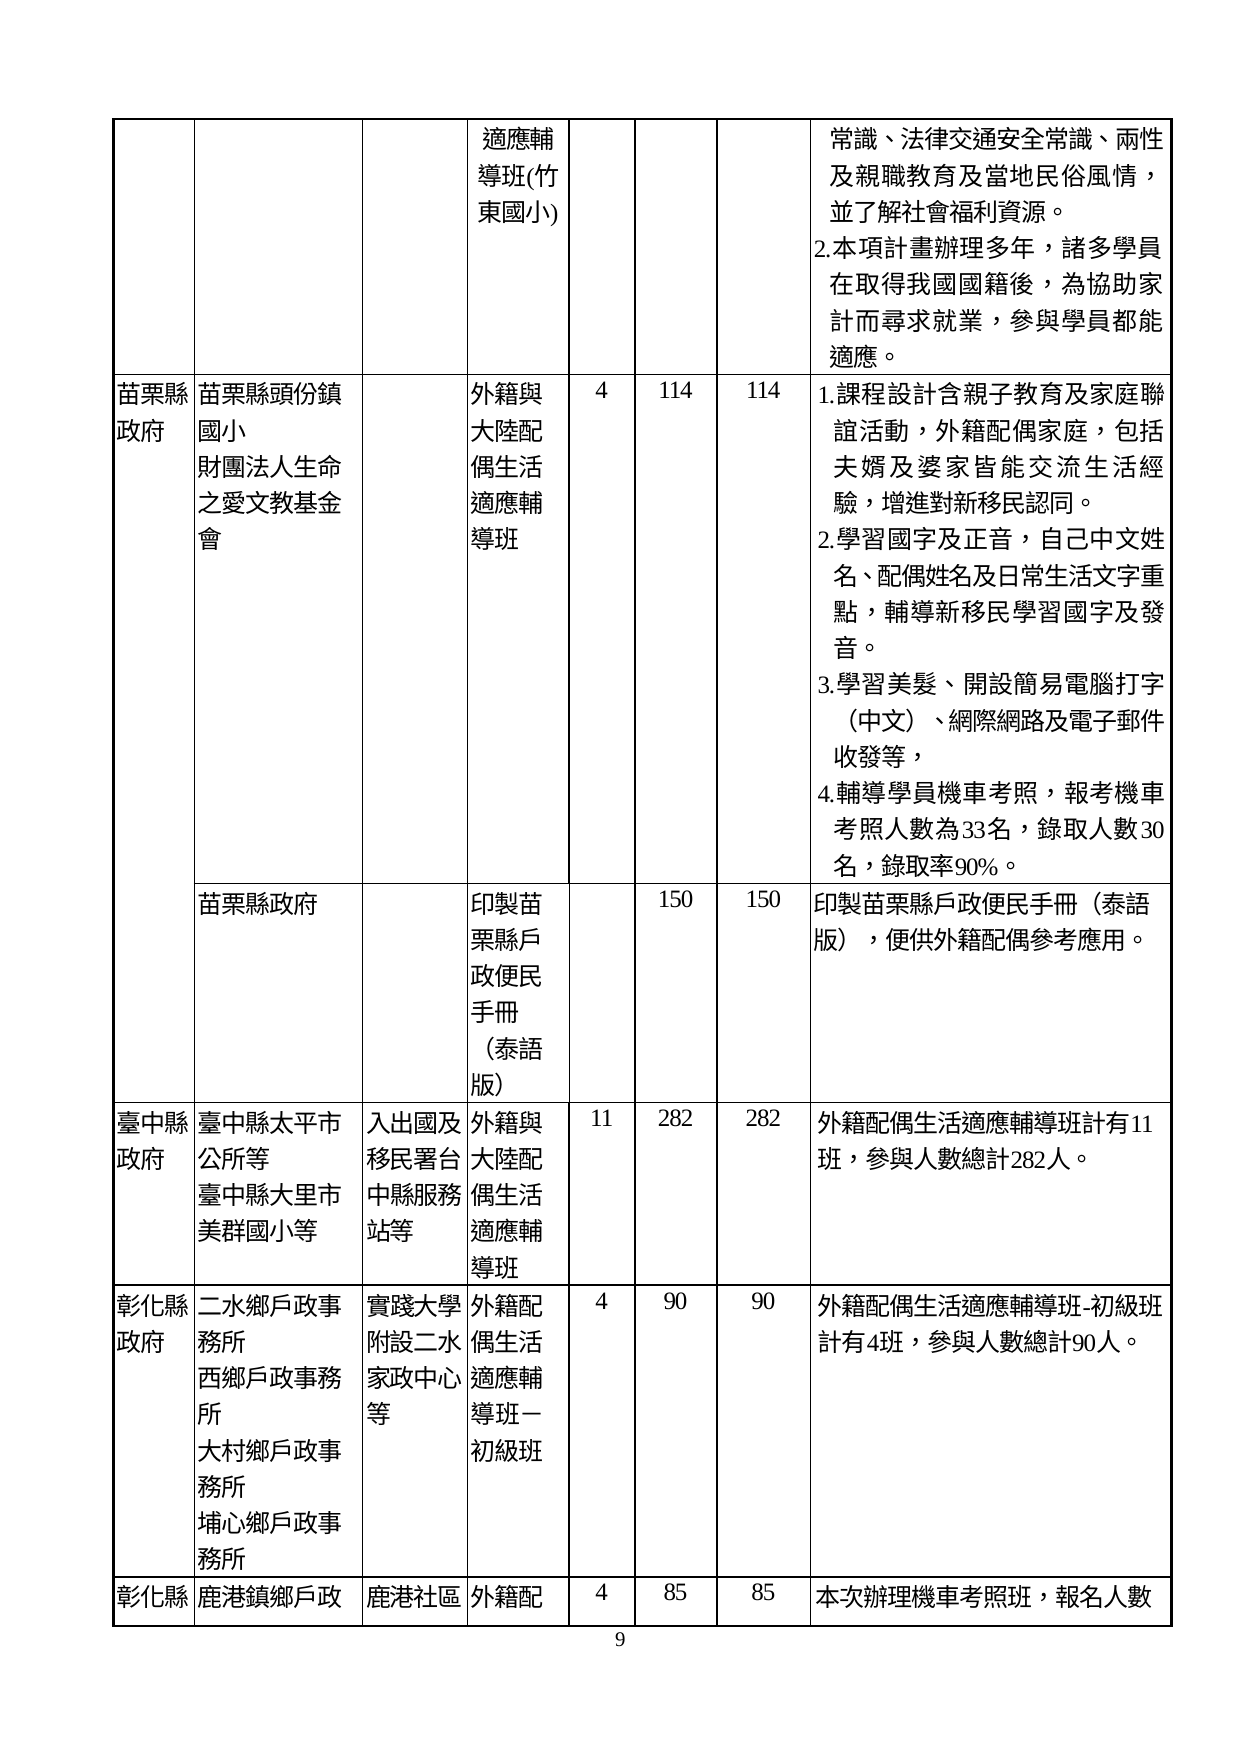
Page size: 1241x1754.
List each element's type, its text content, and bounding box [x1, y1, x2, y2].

table_cell 臺中縣政府 [115, 1103, 194, 1284]
table_cell 11 [570, 1103, 634, 1284]
table_cell 282 [718, 1103, 810, 1284]
table_cell 4 [570, 375, 634, 882]
table_cell 彰化縣政府 [115, 1286, 194, 1576]
table_cell 外籍與大陸配偶生活適應輔導班 [468, 375, 568, 882]
table_cell 外籍與大陸配偶生活適應輔導班 [468, 1103, 568, 1284]
table_cell [570, 120, 634, 373]
table_cell 150 [718, 884, 810, 1102]
table_cell [636, 120, 716, 373]
table_cell 實踐大學附設二水家政中心等 [363, 1286, 467, 1576]
table_cell 282 [636, 1103, 716, 1284]
table_cell 90 [636, 1286, 716, 1576]
table_cell 外籍配 [468, 1578, 568, 1625]
table_cell 4 [570, 1286, 634, 1576]
table_cell 入出國及移民署台中縣服務站等 [363, 1103, 467, 1284]
table_cell 二水鄉戶政事務所 西鄉戶政事務所 大村鄉戶政事務所 埔心鄉戶政事務所 [195, 1286, 362, 1576]
table_cell 適應輔導班(竹東國小) [468, 120, 568, 373]
table_cell [570, 884, 634, 1102]
table_cell 90 [718, 1286, 810, 1576]
table_cell 苗栗縣政府 [115, 375, 194, 882]
table_cell [195, 120, 362, 373]
table_cell 114 [636, 375, 716, 882]
table_cell 本次辦理機車考照班，報名人數 [811, 1578, 1170, 1625]
table_cell [115, 883, 194, 1102]
table_cell 4 [570, 1578, 634, 1625]
table_cell 常識、法律交通安全常識、兩性及親職教育及當地民俗風情，並了解社會福利資源。 2.本項計畫辦理多年，諸多學員在取得我國國籍後，為協助家計而尋求就業，參與學員都能適應。 [811, 120, 1170, 373]
table_cell 114 [718, 375, 810, 882]
table_cell 85 [718, 1578, 810, 1625]
table_cell 印製苗栗縣戶政便民手冊（泰語版），便供外籍配偶參考應用。 [811, 884, 1170, 1102]
table_cell [363, 884, 467, 1102]
table_cell 臺中縣太平市公所等 臺中縣大里市美群國小等 [195, 1103, 362, 1284]
table_cell [363, 120, 467, 373]
table_cell [718, 120, 810, 373]
table_cell 150 [636, 884, 716, 1102]
table_cell [115, 120, 194, 373]
table_cell 苗栗縣政府 [195, 884, 362, 1102]
table_cell [363, 375, 467, 882]
table_cell 外籍配偶生活適應輔導班-初級班計有4班，參與人數總計90人。 [811, 1286, 1170, 1576]
table_cell 外籍配偶生活適應輔導班計有11班，參與人數總計282人。 [811, 1103, 1170, 1284]
table_cell 鹿港鎮鄉戶政 [195, 1578, 362, 1625]
table_cell 1.課程設計含親子教育及家庭聯誼活動，外籍配偶家庭，包括夫婿及婆家皆能交流生活經驗，增進對新移民認同。 2.學習國字及正音，自己中文姓名、配偶姓名及日常生活文字重點，輔導新移民學習國字及發音。 3.學習美髮、開設簡易電腦打字（中文）、網際網路及電子郵件收發等， 4.輔導學員機車考照，報考機車考照人數為33名，錄取人數30名，錄取率90%。 [811, 375, 1170, 882]
table_cell 鹿港社區 [363, 1578, 467, 1625]
table_cell 印製苗栗縣戶政便民手冊（泰語版） [468, 884, 569, 1102]
table_cell 外籍配偶生活適應輔導班－初級班 [468, 1286, 568, 1576]
table_cell 彰化縣 [115, 1578, 194, 1625]
table_cell 苗栗縣頭份鎮國小 財團法人生命之愛文教基金會 [195, 375, 362, 882]
table_cell 85 [636, 1578, 716, 1625]
